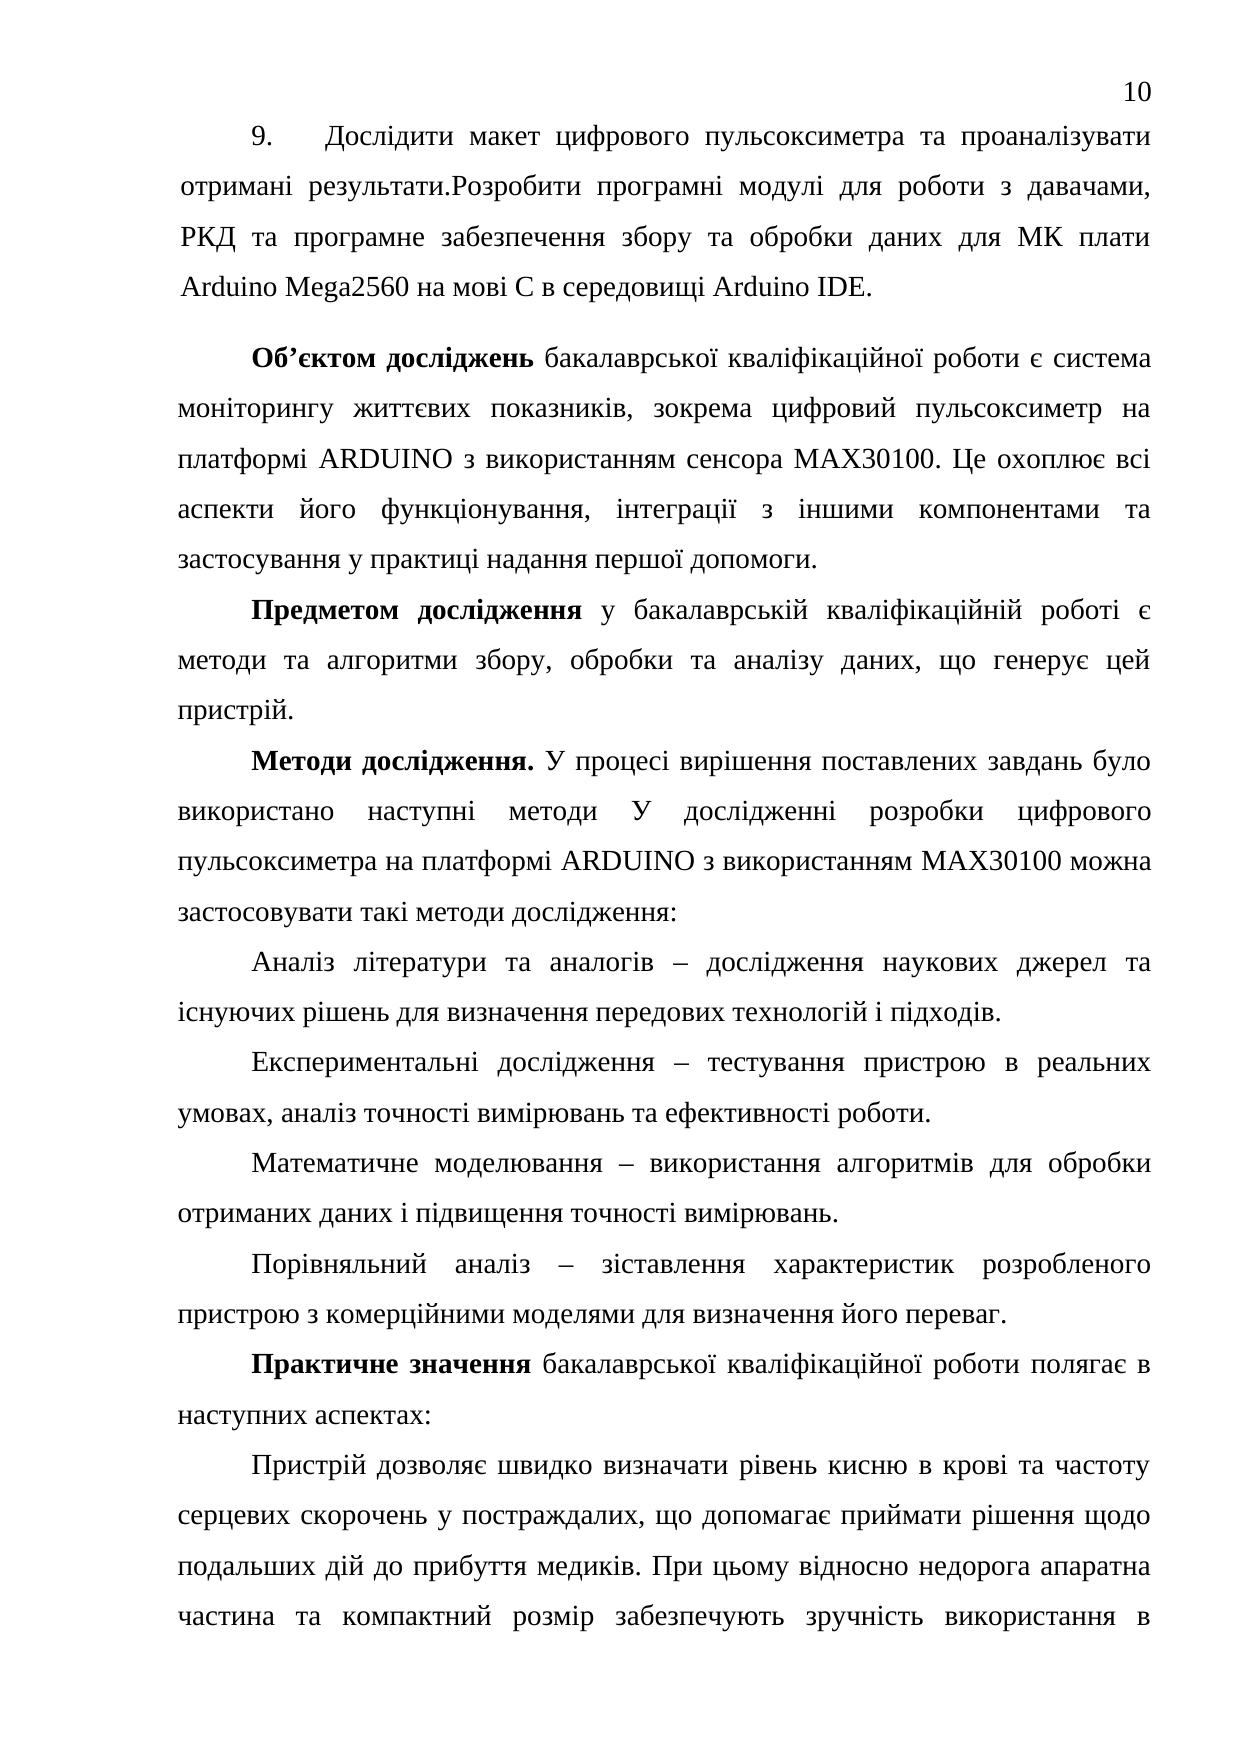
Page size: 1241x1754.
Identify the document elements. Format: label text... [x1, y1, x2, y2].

text Практичне значення бакалаврської кваліфікаційної роботи полягає в наступних аспектах: [177, 1346, 1152, 1430]
text Експериментальні дослідження – тестування пристрою в реальних умовах, аналіз точності вимірювань та ефективності роботи. [177, 1044, 1152, 1128]
text Об’єктом досліджень бакалаврської кваліфікаційної роботи є система моніторингу життєвих показників, зокрема цифровий пульсоксиметр на платформі ARDUINO з використанням сенсора MAX30100. Це охоплює всі аспекти його функціонування, інтеграції з іншими компонентами та застосування у практиці надання першої допомоги. [177, 340, 1152, 575]
text Аналіз літератури та аналогів – дослідження наукових джерел та існуючих рішень для визначення передових технологій і підходів. [177, 944, 1152, 1028]
text Порівняльний аналіз – зіставлення характеристик розробленого пристрою з комерційними моделями для визначення його переваг. [177, 1246, 1152, 1330]
text Предметом дослідження у бакалаврській кваліфікаційній роботі є методи та алгоритми збору, обробки та аналізу даних, що генерує цей пристрій. [177, 592, 1152, 726]
text Пристрій дозволяє швидко визначати рівень кисню в крові та частоту серцевих скорочень у постраждалих, що допомагає приймати рішення щодо подальших дій до прибуття медиків. При цьому відносно недорога апаратна частина та компактний розмір забезпечують зручність використання в [177, 1447, 1152, 1632]
text Методи дослідження. У процесі вирішення поставлених завдань було використано наступні методи У дослідженні розробки цифрового пульсоксиметра на платформі ARDUINO з використанням MAX30100 можна застосовувати такі методи дослідження: [177, 743, 1152, 927]
list Дослідити макет цифрового пульсоксиметра та проаналізувати отримані результати.Розробити програмні модулі для роботи з давачами, РКД та програмне забезпечення збору та обробки даних для МК плати Arduino Mega2560 на мові С в середовищі Arduino IDE. [180, 118, 1152, 303]
text Математичне моделювання – використання алгоритмів для обробки отриманих даних і підвищення точності вимірювань. [177, 1145, 1152, 1229]
